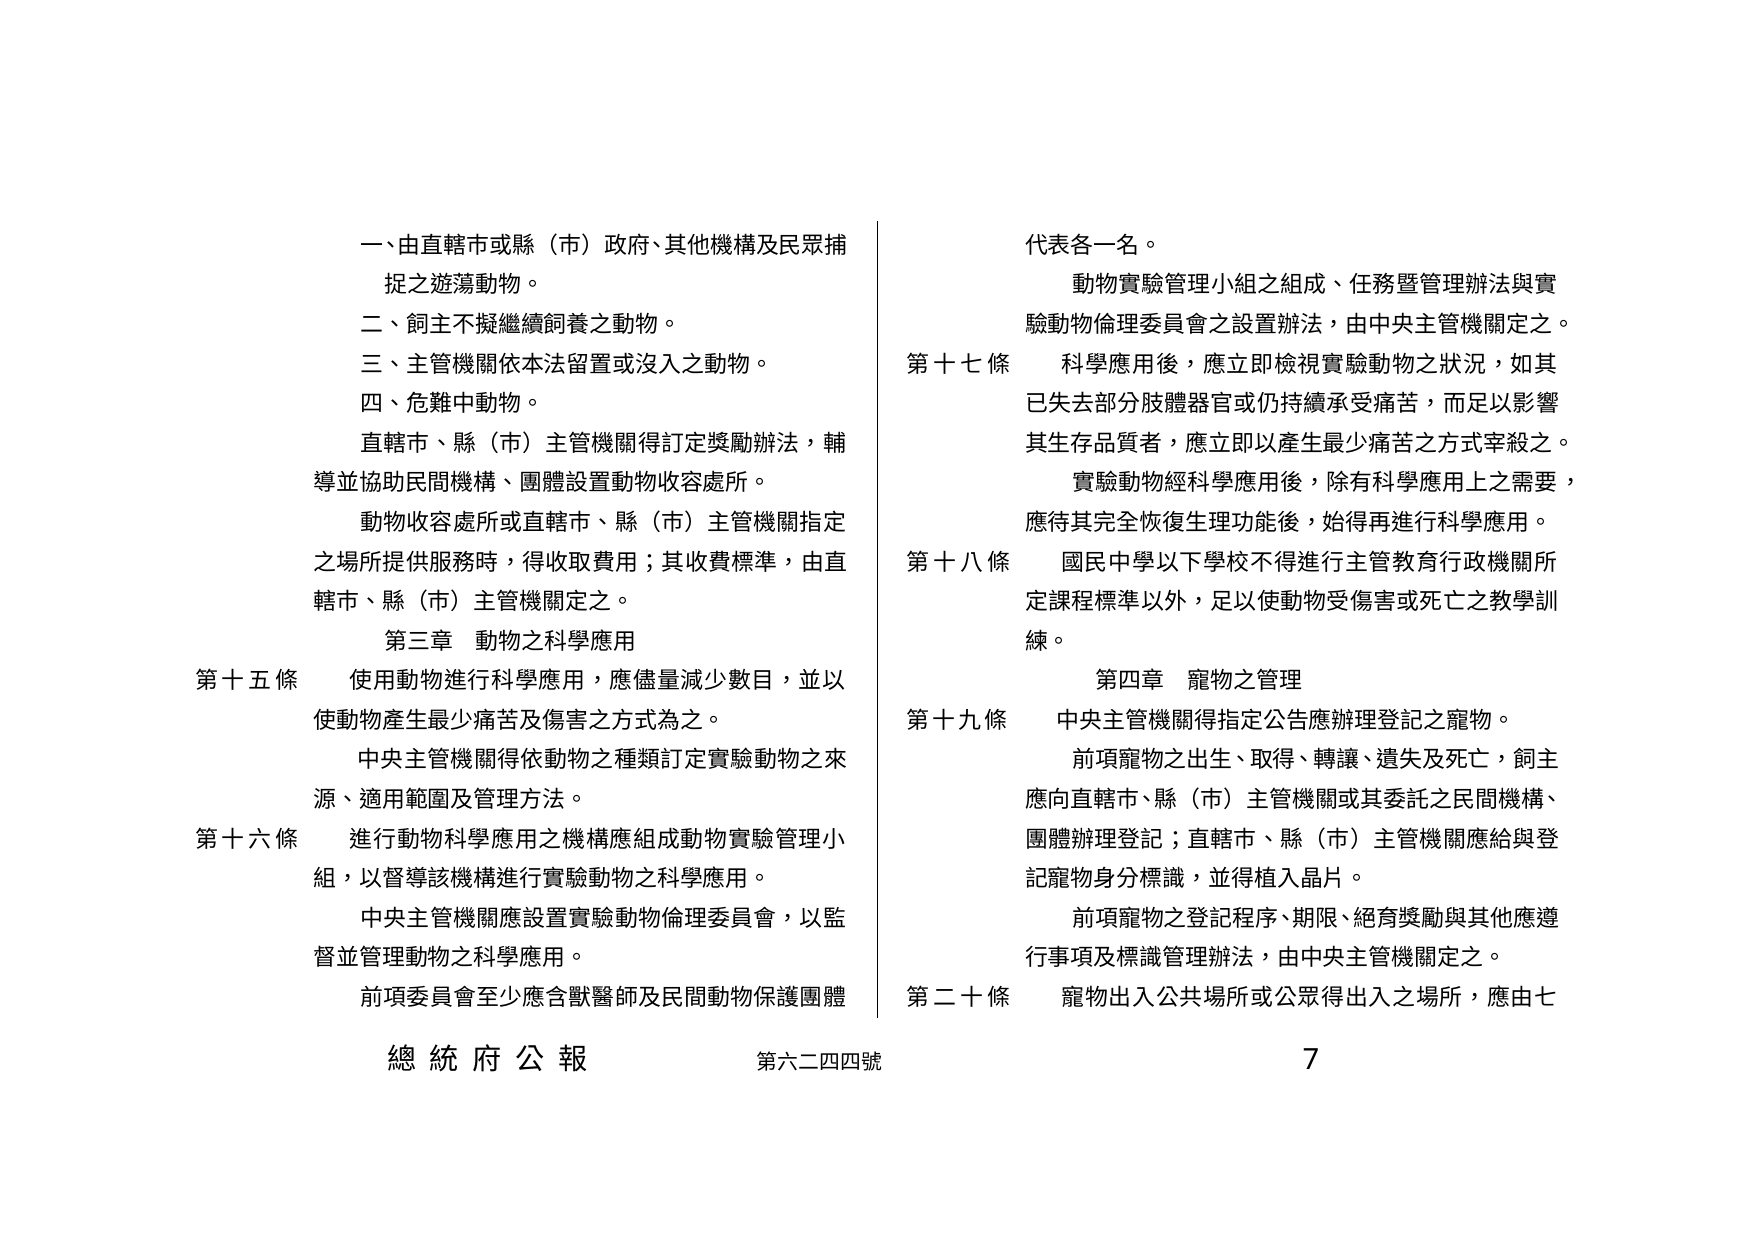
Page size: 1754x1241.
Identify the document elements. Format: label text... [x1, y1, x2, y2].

text 第十六條 進行動物科學應用之機構應組成動物實驗管理小組，以督導該機構進行實驗動物之科學應用。 [195, 815, 847, 894]
text 第三章 動物之科學應用 [195, 617, 847, 657]
text 一、由直轄巿或縣（巿）政府、其他機構及民眾捕捉之遊蕩動物。 [360, 222, 847, 301]
text 代表各一名。 [1025, 222, 1559, 261]
text 前項寵物之出生、取得、轉讓、遺失及死亡，飼主應向直轄巿、縣（巿）主管機關或其委託之民間機構、團體辦理登記；直轄巿、縣（巿）主管機關應給與登記寵物身分標識，並得植入晶片。 [1025, 736, 1559, 894]
text 前項寵物之登記程序、期限、絕育獎勵與其他應遵行事項及標識管理辦法，由中央主管機關定之。 [1025, 894, 1559, 974]
text 前項委員會至少應含獸醫師及民間動物保護團體 [313, 974, 847, 1013]
text 第十七條 科學應用後，應立即檢視實驗動物之狀況，如其已失去部分肢體器官或仍持續承受痛苦，而足以影響其生存品質者，應立即以產生最少痛苦之方式宰殺之。 [907, 340, 1559, 459]
text 第十九條 中央主管機關得指定公告應辦理登記之寵物。 [907, 697, 1559, 736]
text 中央主管機關得依動物之種類訂定實驗動物之來源、適用範圍及管理方法。 [313, 736, 847, 815]
text 直轄巿、縣（巿）主管機關得訂定獎勵辦法，輔導並協助民間機構、團體設置動物收容處所。 [313, 419, 847, 499]
text 二、飼主不擬繼續飼養之動物。 [360, 301, 847, 340]
text 第十八條 國民中學以下學校不得進行主管教育行政機關所定課程標準以外，足以使動物受傷害或死亡之教學訓練。 [907, 538, 1559, 657]
text 動物實驗管理小組之組成、任務暨管理辦法與實驗動物倫理委員會之設置辦法，由中央主管機關定之。 [1025, 261, 1559, 340]
text 第二十條 寵物出入公共場所或公眾得出入之場所，應由七 [907, 974, 1559, 1013]
text 動物收容處所或直轄巿、縣（巿）主管機關指定之場所提供服務時，得收取費用；其收費標準，由直轄巿、縣（巿）主管機關定之。 [313, 499, 847, 617]
text 三、主管機關依本法留置或沒入之動物。 [360, 340, 847, 380]
text 四、危難中動物。 [360, 380, 847, 419]
text 第十五條 使用動物進行科學應用，應儘量減少數目，並以使動物產生最少痛苦及傷害之方式為之。 [195, 657, 847, 736]
text 第四章 寵物之管理 [907, 657, 1559, 697]
text 實驗動物經科學應用後，除有科學應用上之需要，應待其完全恢復生理功能後，始得再進行科學應用。 [1025, 459, 1559, 538]
text 中央主管機關應設置實驗動物倫理委員會，以監督並管理動物之科學應用。 [313, 894, 847, 974]
